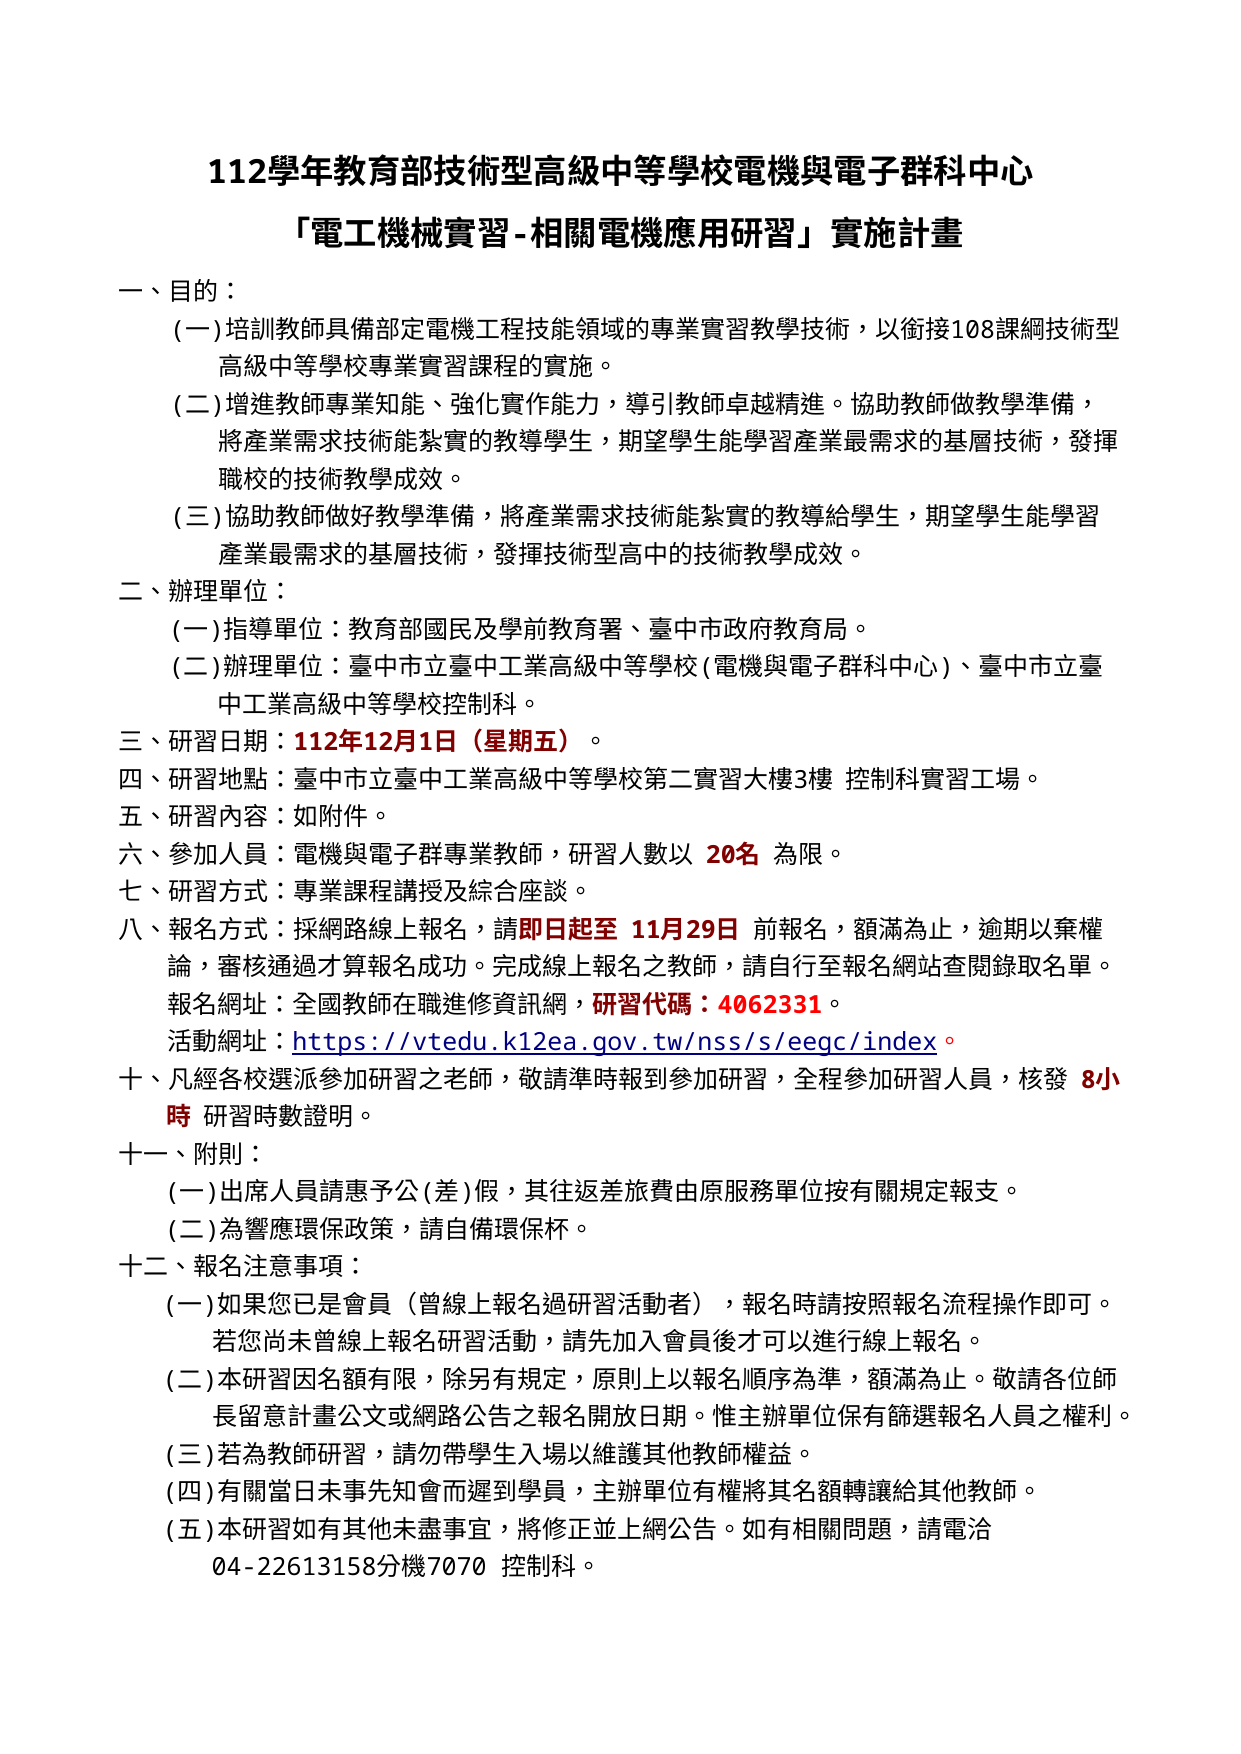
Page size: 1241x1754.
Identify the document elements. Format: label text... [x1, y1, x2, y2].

text (二)增進教師專業知能、強化實作能力，導引教師卓越精進。協助教師做教學準備，將產業需求技術能紮實的教導學生，期望學生能學習產業最需求的基層技術，發揮職校的技術教學成效。 [170, 383, 1122, 496]
text 八、報名方式：採網路線上報名，請即日起至 11月29日 前報名，額滿為止，逾期以棄權論，審核通過才算報名成功。完成線上報名之教師，請自行至報名網站查閱錄取名單。 [118, 908, 1122, 983]
text (二)為響應環保政策，請自備環保杯。 [164, 1208, 1122, 1246]
text 四、研習地點：臺中市立臺中工業高級中等學校第二實習大樓3樓 控制科實習工場。 [118, 758, 1122, 796]
text (一)指導單位：教育部國民及學前教育署、臺中市政府教育局。 [169, 608, 1122, 646]
text 七、研習方式：專業課程講授及綜合座談。 [118, 871, 1122, 908]
text 「電工機械實習-相關電機應用研習」實施計畫 [118, 189, 1122, 252]
text (二)本研習因名額有限，除另有規定，原則上以報名順序為準，額滿為止。敬請各位師長留意計畫公文或網路公告之報名開放日期。惟主辦單位保有篩選報名人員之權利。 [162, 1358, 1122, 1433]
text (五)本研習如有其他未盡事宜，將修正並上網公告。如有相關問題，請電洽 [162, 1508, 1122, 1546]
text (三)協助教師做好教學準備，將產業需求技術能紮實的教導給學生，期望學生能學習產業最需求的基層技術，發揮技術型高中的技術教學成效。 [170, 496, 1122, 571]
text (三)若為教師研習，請勿帶學生入場以維護其他教師權益。 [162, 1433, 1122, 1471]
text 十一、附則： [118, 1133, 1122, 1171]
text 五、研習內容：如附件。 [118, 796, 1122, 833]
text 活動網址：https://vtedu.k12ea.gov.tw/nss/s/eegc/index。 [167, 1021, 1122, 1058]
text 二、辦理單位： [118, 571, 1122, 608]
text (一)培訓教師具備部定電機工程技能領域的專業實習教學技術，以銜接108課綱技術型高級中等學校專業實習課程的實施。 [170, 308, 1122, 383]
text 一、目的： [118, 271, 1122, 308]
text (二)辦理單位：臺中市立臺中工業高級中等學校(電機與電子群科中心)、臺中市立臺中工業高級中等學校控制科。 [169, 646, 1122, 721]
text 報名網址：全國教師在職進修資訊網，研習代碼：4062331。 [167, 983, 1122, 1021]
text 三、研習日期：112年12月1日（星期五）。 [118, 721, 1122, 758]
text 十、凡經各校選派參加研習之老師，敬請準時報到參加研習，全程參加研習人員，核發 8小時 研習時數證明。 [118, 1058, 1122, 1133]
text 六、參加人員：電機與電子群專業教師，研習人數以 20名 為限。 [118, 833, 1122, 871]
text (四)有關當日未事先知會而遲到學員，主辦單位有權將其名額轉讓給其他教師。 [162, 1471, 1122, 1508]
text 112學年教育部技術型高級中等學校電機與電子群科中心 [118, 127, 1122, 189]
text (一)如果您已是會員（曾線上報名過研習活動者），報名時請按照報名流程操作即可。若您尚未曾線上報名研習活動，請先加入會員後才可以進行線上報名。 [162, 1283, 1122, 1358]
text (一)出席人員請惠予公(差)假，其往返差旅費由原服務單位按有關規定報支。 [164, 1171, 1122, 1208]
text 04-22613158分機7070 控制科。 [211, 1546, 1122, 1583]
text 十二、報名注意事項： [118, 1246, 1122, 1283]
